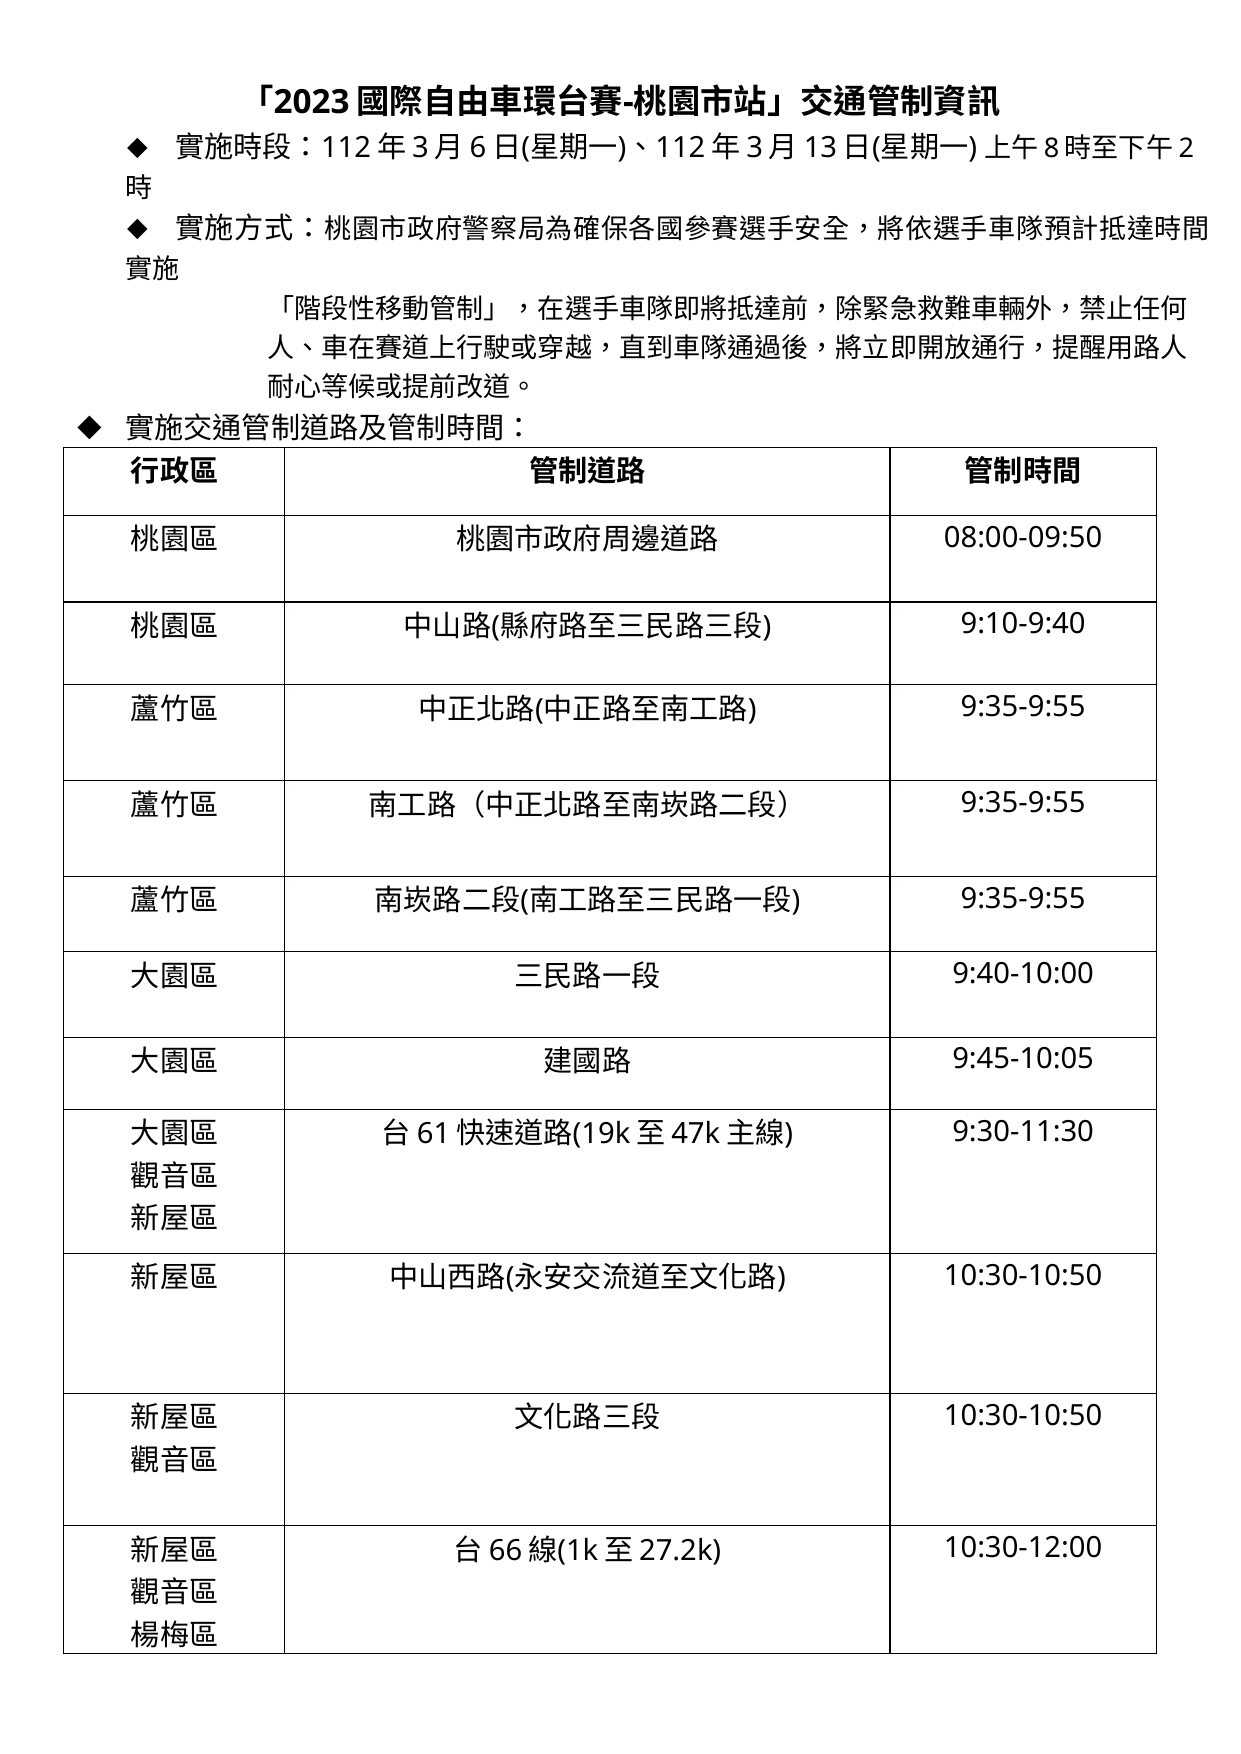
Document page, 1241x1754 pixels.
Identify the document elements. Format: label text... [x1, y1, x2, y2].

table_cell 大園區 觀音區 新屋區 [64, 1110, 284, 1253]
table_cell 蘆竹區 [64, 685, 284, 780]
table_cell 桃園區 [64, 516, 284, 601]
table_cell 9:45-10:05 [891, 1038, 1156, 1109]
table_cell 08:00-09:50 [891, 516, 1156, 601]
table_cell 台66線(1k至27.2k) [285, 1526, 889, 1653]
table_cell 新屋區 觀音區 [64, 1394, 284, 1525]
table_cell 9:35-9:55 [891, 877, 1156, 951]
table_cell 9:10-9:40 [891, 603, 1156, 684]
list 實施交通管制道路及管制時間： [75, 404, 1165, 447]
table_cell 台61快速道路(19k至47k主線) [285, 1110, 889, 1253]
list 耐心等候或提前改道。 [125, 365, 1212, 404]
table_cell 蘆竹區 [64, 781, 284, 876]
table_cell 10:30-10:50 [891, 1254, 1156, 1393]
list 實施時段：112年3月6日(星期一)、112年3月13日(星期一) 上午8時至下午2時 [125, 123, 1212, 205]
table_cell 大園區 [64, 1038, 284, 1109]
table_cell 文化路三段 [285, 1394, 889, 1525]
table_cell 桃園區 [64, 603, 284, 684]
table_cell 南工路（中正北路至南崁路二段） [285, 781, 889, 876]
table_cell 中山西路(永安交流道至文化路) [285, 1254, 889, 1393]
table_cell 新屋區 觀音區 楊梅區 [64, 1526, 284, 1653]
table_cell 中山路(縣府路至三民路三段) [285, 603, 889, 684]
table_header 管制時間 [891, 448, 1156, 515]
table_cell 9:30-11:30 [891, 1110, 1156, 1253]
text 「2023國際自由車環台賽-桃園市站」交通管制資訊 [75, 75, 1165, 123]
table_cell 9:40-10:00 [891, 952, 1156, 1037]
list 實施方式：桃園市政府警察局為確保各國參賽選手安全，將依選手車隊預計抵達時間實施 [125, 205, 1212, 287]
table_header 管制道路 [285, 448, 889, 515]
table_cell 蘆竹區 [64, 877, 284, 951]
table_cell 9:35-9:55 [891, 781, 1156, 876]
table_cell 中正北路(中正路至南工路) [285, 685, 889, 780]
list 「階段性移動管制」，在選手車隊即將抵達前，除緊急救難車輛外，禁止任何 [125, 287, 1212, 326]
table_cell 10:30-12:00 [891, 1526, 1156, 1653]
table_cell 三民路一段 [285, 952, 889, 1037]
table_cell 大園區 [64, 952, 284, 1037]
table_cell 10:30-10:50 [891, 1394, 1156, 1525]
table_cell 9:35-9:55 [891, 685, 1156, 780]
table_cell 建國路 [285, 1038, 889, 1109]
list 人、車在賽道上行駛或穿越，直到車隊通過後，將立即開放通行，提醒用路人 [125, 326, 1212, 365]
table_header 行政區 [64, 448, 284, 515]
table_cell 新屋區 [64, 1254, 284, 1393]
table_cell 桃園市政府周邊道路 [285, 516, 889, 601]
table_cell 南崁路二段(南工路至三民路一段) [285, 877, 889, 951]
